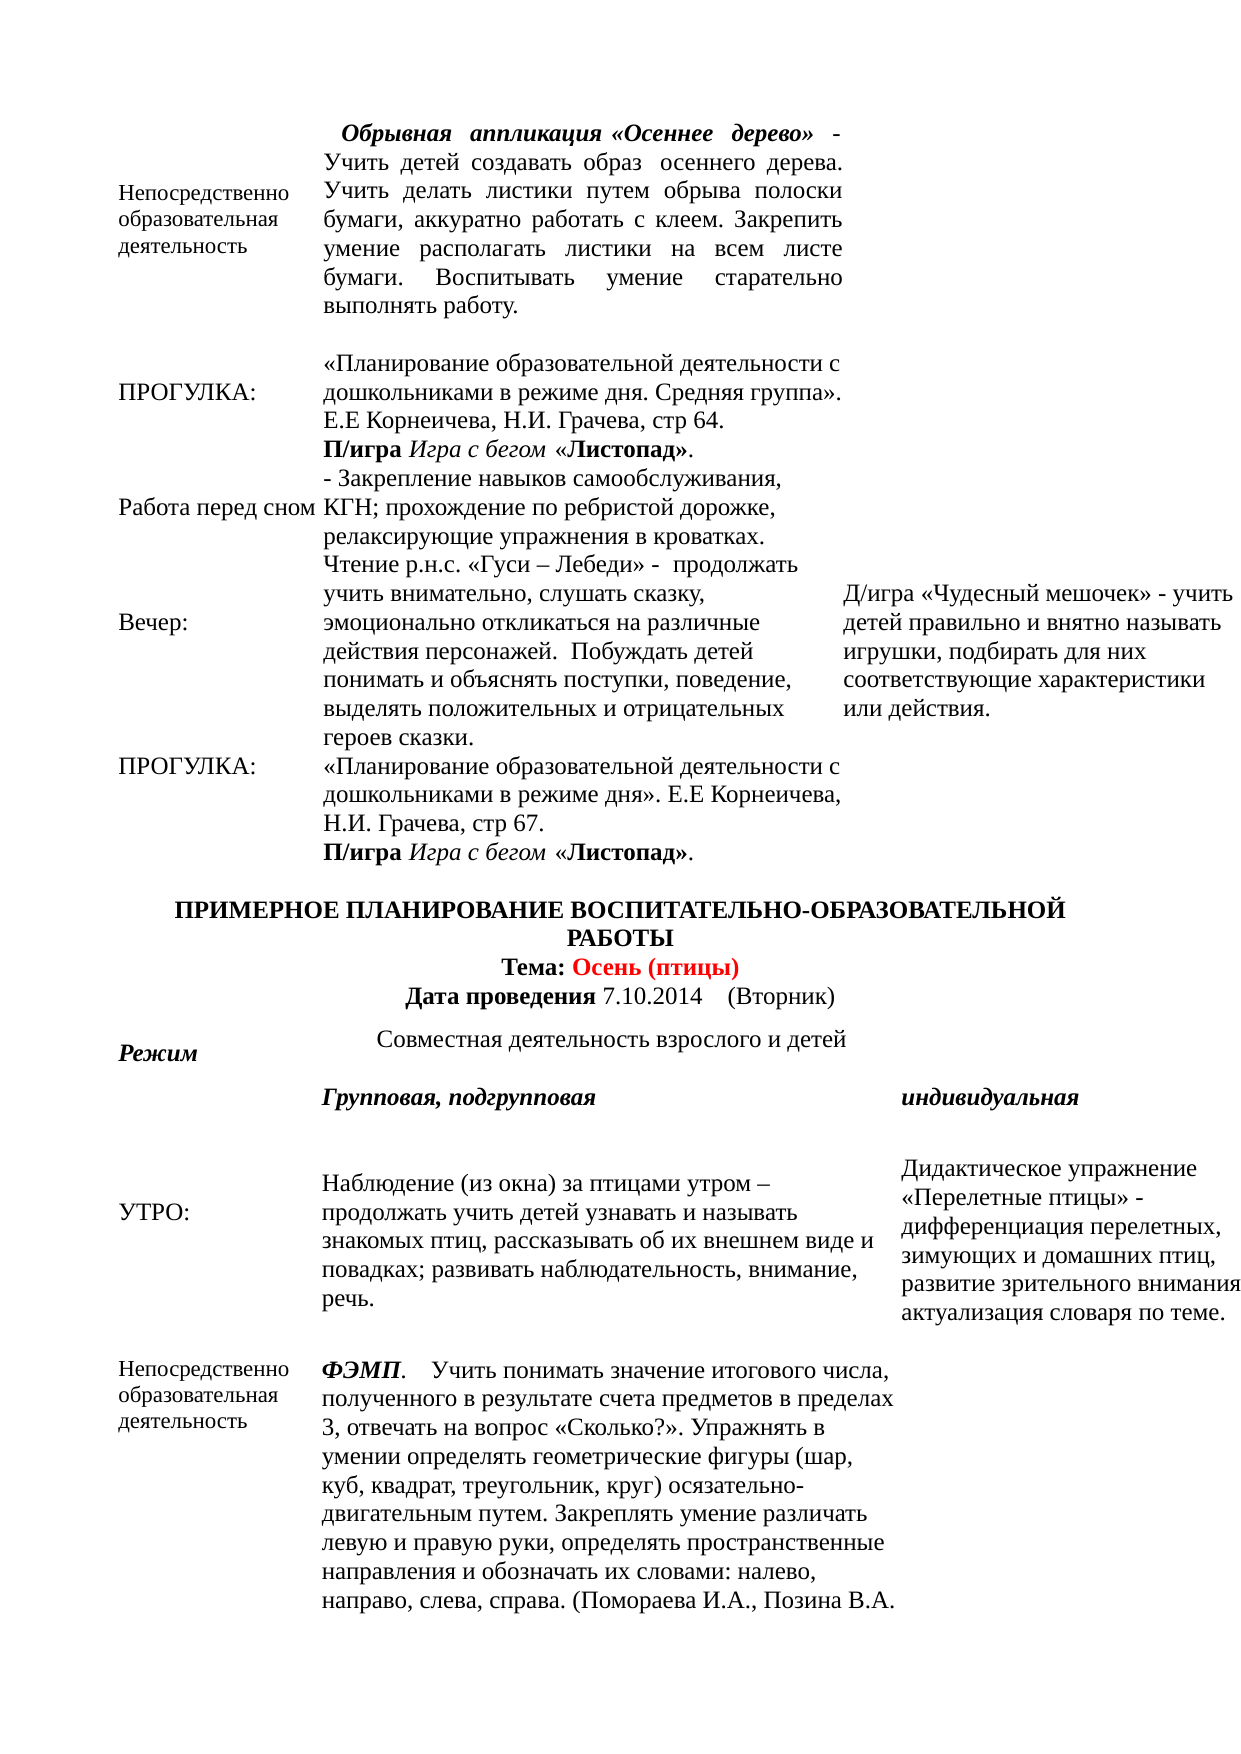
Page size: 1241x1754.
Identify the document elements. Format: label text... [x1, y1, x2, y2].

table_cell [118, 434, 323, 463]
text Тема: Осень (птицы) [118, 952, 1122, 981]
table_cell - Закрепление навыков самообслуживания, КГН; прохождение по ребристой дорожке, релаксирующие упражнения в кроватках. [323, 463, 843, 549]
table_cell Чтение р.н.с. «Гуси – Лебеди» - продолжать учить внимательно, слушать сказку, эмоционально откликаться на различные действия персонажей. Побуждать детей понимать и объяснять поступки, поведение, выделять положительных и отрицательных героев сказки. [323, 550, 843, 751]
table_cell Дидактическое упражнение «Перелетные птицы» - дифференциация перелетных, зимующих и домашних птиц, развитие зрительного внимания, актуализация словаря по теме. [901, 1125, 1240, 1355]
text Дата проведения 7.10.2014 (Вторник) [118, 981, 1122, 1010]
table_cell [843, 837, 1240, 866]
table_header [901, 1010, 1240, 1067]
table_cell [843, 118, 1240, 319]
table_cell индивидуальная [901, 1067, 1240, 1125]
table_cell ФЭМП. Учить понимать значение итогового числа, полученного в результате счета предметов в пределах 3, отвечать на вопрос «Сколько?». Упражнять в умении определять геометрические фигуры (шар, куб, квадрат, треугольник, круг) осязательно-двигательным путем. Закреплять умение различать левую и правую руки, определять пространственные направления и обозначать их словами: налево, направо, слева, справа. (Помораева И.А., Позина В.А. [322, 1355, 901, 1613]
table_cell Обрывная аппликация «Осеннее дерево» - Учить детей создавать образ осеннего дерева. Учить делать листики путем обрыва полоски бумаги, аккуратно работать с клеем. Закрепить умение располагать листики на всем листе бумаги. Воспитывать умение старательно выполнять работу. [323, 118, 843, 319]
table_cell Наблюдение (из окна) за птицами утром – продолжать учить детей узнавать и называть знакомых птиц, рассказывать об их внешнем виде и повадках; развивать наблюдательность, внимание, речь. [322, 1125, 901, 1355]
table_header Режим [118, 1010, 322, 1067]
table_cell Непосредственно образовательная деятельность [118, 118, 323, 319]
table_cell П/игра Игра с бегом «Листопад». [323, 434, 843, 463]
table_cell [843, 319, 1240, 348]
table_cell [901, 1355, 1240, 1613]
table_cell «Планирование образовательной деятельности с дошкольниками в режиме дня. Средняя группа». Е.Е Корнеичева, Н.И. Грачева, стр 64. [323, 348, 843, 434]
table_cell [843, 751, 1240, 837]
table_cell «Планирование образовательной деятельности с дошкольниками в режиме дня». Е.Е Корнеичева, Н.И. Грачева, стр 67. [323, 751, 843, 837]
table_cell УТРО: [118, 1125, 322, 1355]
table_cell Групповая, подгрупповая [322, 1067, 901, 1125]
table_cell П/игра Игра с бегом «Листопад». [323, 837, 843, 866]
table_cell [118, 837, 323, 866]
table_cell [118, 1067, 322, 1125]
table_cell ПРОГУЛКА: [118, 348, 323, 434]
table_cell Вечер: [118, 550, 323, 751]
table_cell [118, 319, 323, 348]
table_cell [843, 348, 1240, 434]
table_cell [323, 319, 843, 348]
table_cell Работа перед сном [118, 463, 323, 549]
table_cell [843, 463, 1240, 549]
table_cell Непосредственно образовательная деятельность [118, 1355, 322, 1613]
text ПРИМЕРНОЕ ПЛАНИРОВАНИЕ ВОСПИТАТЕЛЬНО-ОБРАЗОВАТЕЛЬНОЙ РАБОТЫ [118, 895, 1122, 952]
table_cell ПРОГУЛКА: [118, 751, 323, 837]
table_cell [843, 434, 1240, 463]
table_header Совместная деятельность взрослого и детей [322, 1010, 901, 1067]
table_cell Д/игра «Чудесный мешочек» - учить детей правильно и внятно называть игрушки, подбирать для них соответствующие характеристики или действия. [843, 550, 1240, 751]
